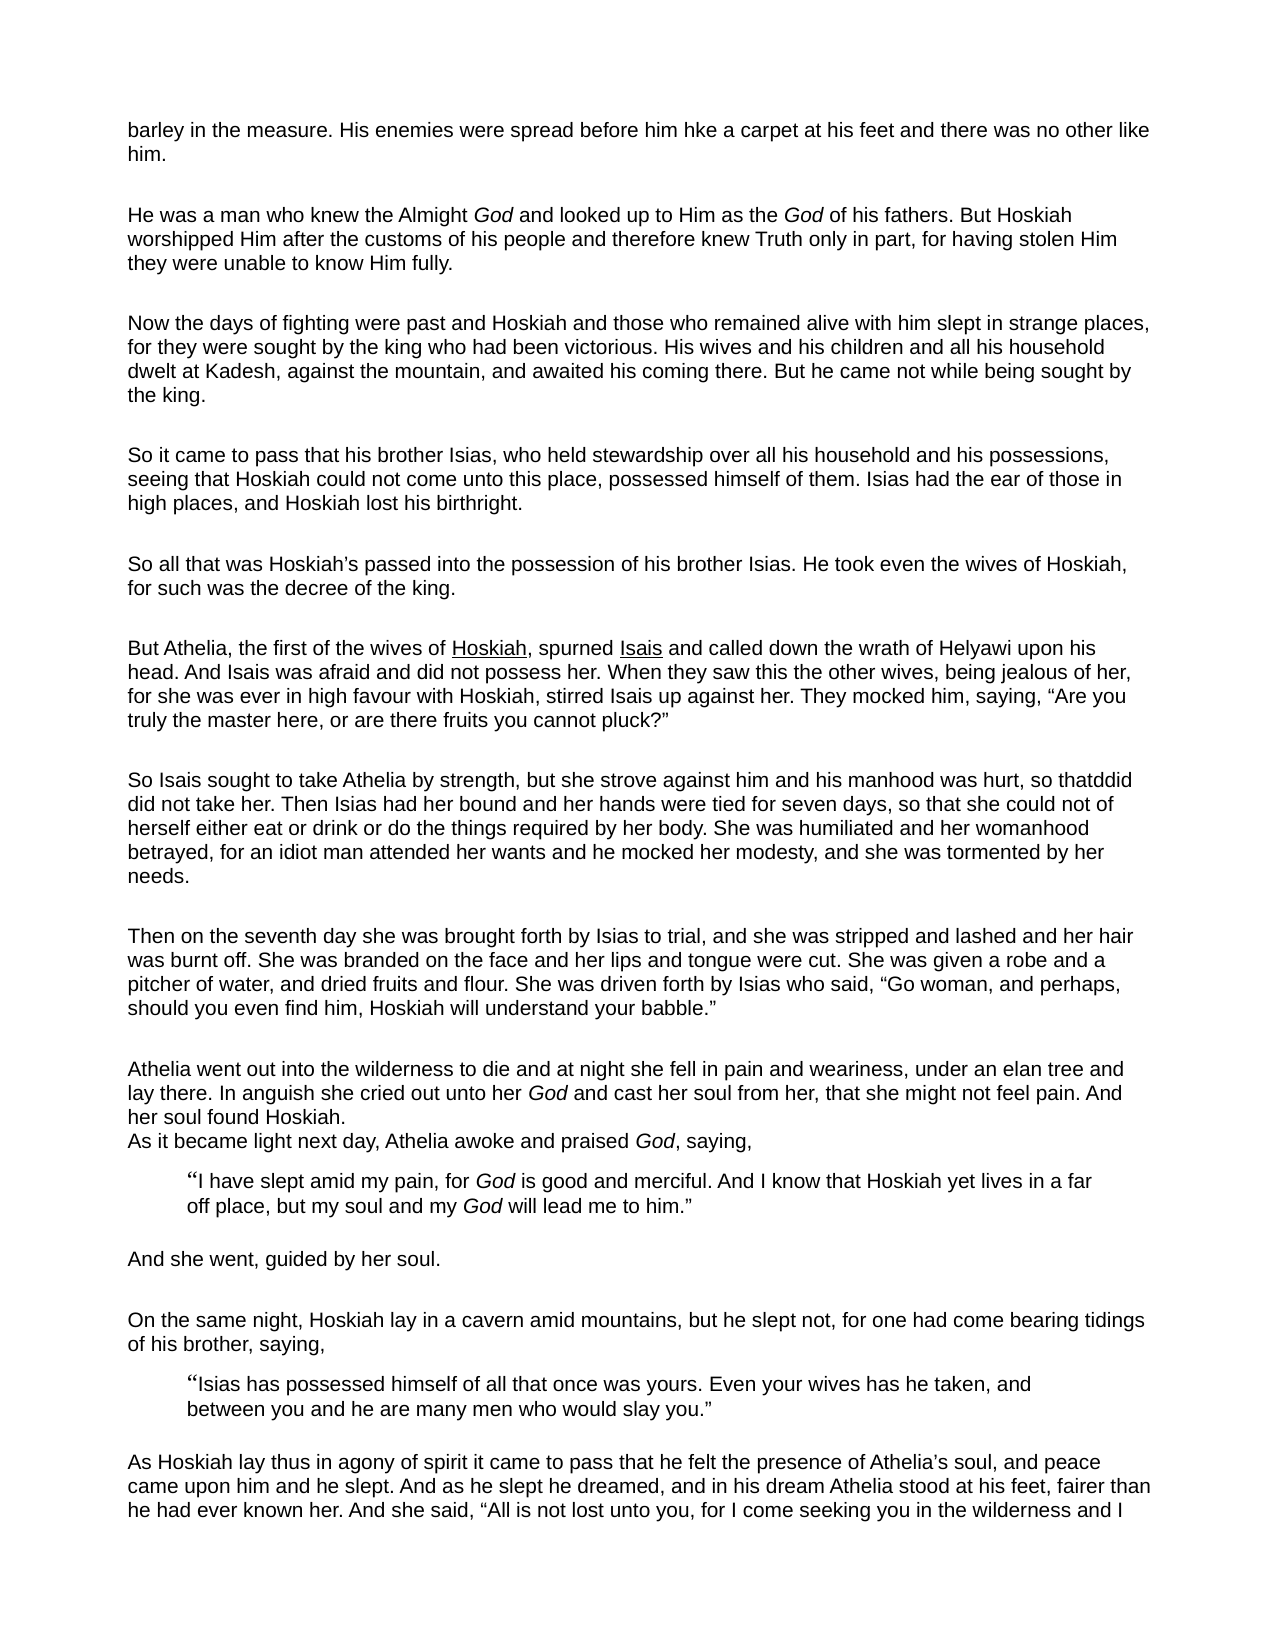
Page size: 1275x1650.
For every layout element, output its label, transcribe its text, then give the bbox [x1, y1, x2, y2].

text So it came to pass that his brother Isias, who held stewardship over all his household and his possessions, seeing that Hoskiah could not come unto this place, possessed himself of them. Isias had the ear of those in high places, and Hoskiah lost his birthright. [127, 419, 1154, 515]
text So Isais sought to take Athelia by strength, but she strove against him and his manhood was hurt, so thatddid did not take her. Then Isias had her bound and her hands were tied for seven days, so that she could not of herself either eat or drink or do the things required by her body. She was humiliated and her womanhood betrayed, for an idiot man attended her wants and he mocked her modesty, and she was tormented by her needs. [127, 744, 1154, 888]
text As Hoskiah lay thus in agony of spirit it came to pass that he felt the presence of Athelia’s soul, and peace came upon him and he slept. And as he slept he dreamed, and in his dream Athelia stood at his feet, fairer than he had ever known her. And she said, “All is not lost unto you, for I come seeking you in the wilderness and I [127, 1450, 1154, 1522]
text Now the days of fighting were past and Hoskiah and those who remained alive with him slept in strange places, for they were sought by the king who had been victorious. His wives and his children and all his household dwelt at Kadesh, against the mountain, and awaited his coming there. But he came not while being sought by the king. [127, 287, 1154, 407]
text He was a man who knew the Almight God and looked up to Him as the God of his fathers. But Hoskiah worshipped Him after the customs of his people and therefore knew Truth only in part, for having stolen Him they were unable to know Him fully. [127, 178, 1154, 274]
text “Isias has possessed himself of all that once was yours. Even your wives has he taken, and between you and he are many men who would slay you.” [187, 1368, 1095, 1421]
text On the same night, Hoskiah lay in a cavern amid mountains, but he slept not, for one had come bearing tidings of his brother, saying, [127, 1284, 1154, 1356]
text Then on the seventh day she was brought forth by Isias to trial, and she was stripped and lashed and her hair was burnt off. She was branded on the face and her lips and tongue were cut. She was given a robe and a pitcher of water, and dried fruits and flour. She was driven forth by Isias who said, “Go woman, and perhaps, should you even find him, Hoskiah will understand your babble.” [127, 900, 1154, 1020]
text “I have slept amid my pain, for God is good and merciful. And I know that Hoskiah yet lives in a far off place, but my soul and my God will lead me to him.” [187, 1165, 1095, 1218]
text Athelia went out into the wilderness to die and at night she fell in pain and weariness, under an elan tree and lay there. In anguish she cried out unto her God and cast her soul from her, that she might not feel pain. And her soul found Hoskiah. As it became light next day, Athelia awoke and praised God, saying, [127, 1033, 1154, 1152]
text And she went, guided by her soul. [127, 1247, 1154, 1271]
text But Athelia, the first of the wives of Hoskiah, spurned Isais and called down the wrath of Helyawi upon his head. And Isais was afraid and did not possess her. When they saw this the other wives, being jealous of her, for she was ever in high favour with Hoskiah, stirred Isais up against her. They mocked him, saying, “Are you truly the master here, or are there fruits you cannot pluck?” [127, 612, 1154, 732]
text So all that was Hoskiah’s passed into the possession of his brother Isias. He took even the wives of Hoskiah, for such was the decree of the king. [127, 527, 1154, 599]
text barley in the measure. His enemies were spread before him hke a carpet at his feet and there was no other like him. [127, 118, 1154, 166]
